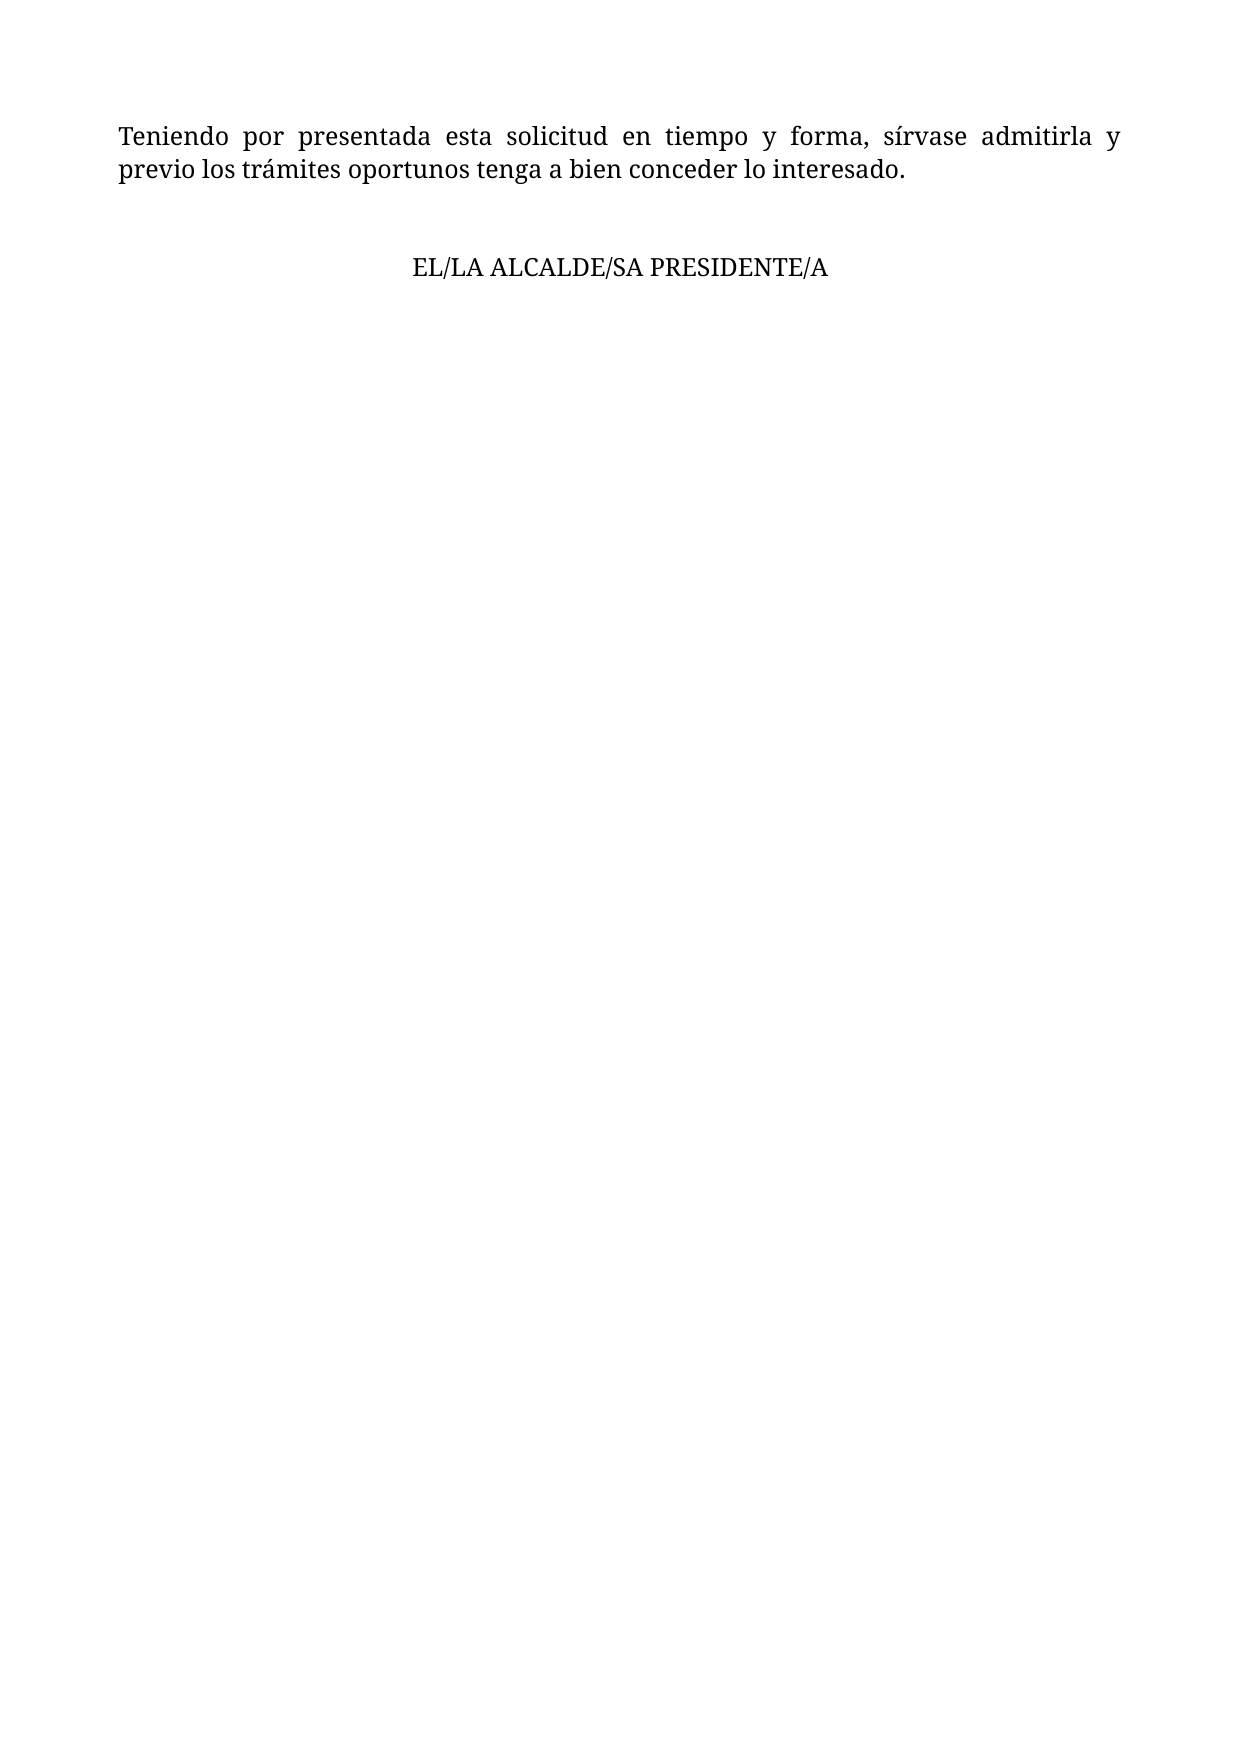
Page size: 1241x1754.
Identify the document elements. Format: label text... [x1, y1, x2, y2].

text EL/LA ALCALDE/SA PRESIDENTE/A [118, 249, 1122, 283]
text Teniendo por presentada esta solicitud en tiempo y forma, sírvase admitirla y previo los trámites oportunos tenga a bien conceder lo interesado. [118, 118, 1122, 186]
